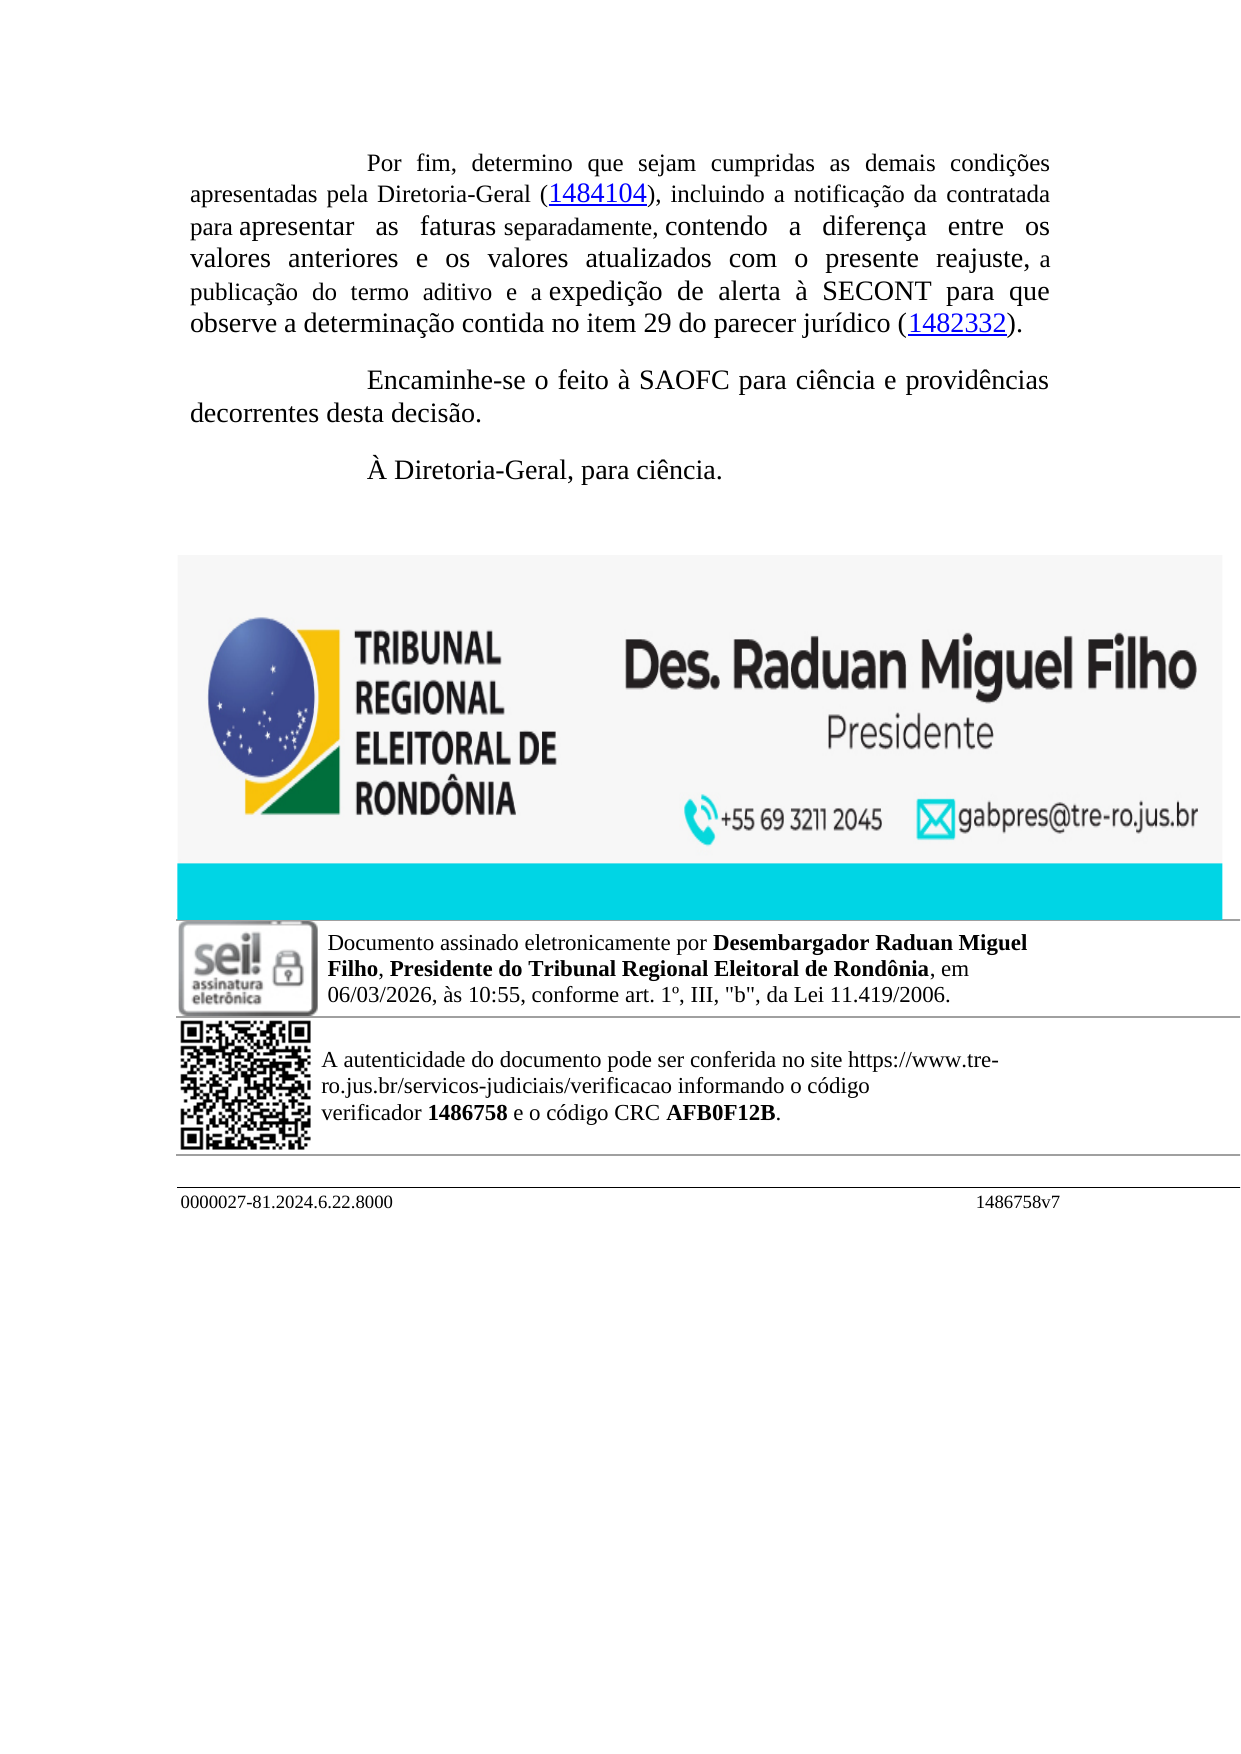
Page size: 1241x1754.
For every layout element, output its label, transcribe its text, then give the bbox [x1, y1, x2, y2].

text À Diretoria-Geral, para ciência. [190, 453, 1051, 486]
table_header [177, 1018, 319, 1154]
text Por fim, determino que sejam cumpridas as demais condições apresentadas pela Diretoria-Geral (1484104), incluindo a notificação da contratada para apresentar as faturas separadamente, contendo a diferença entre os valores anteriores e os valores atualizados com o presente reajuste, a publicação do termo aditivo e a expedição de alerta à SECONT para que observe a determinação contida no item 29 do parecer jurídico (1482332). [190, 148, 1051, 338]
table_header Documento assinado eletronicamente por Desembargador Raduan Miguel Filho, Presidente do Tribunal Regional Eleitoral de Rondônia, em 06/03/2026, às 10:55, conforme art. 1º, III, "b", da Lei 11.419/2006. [326, 921, 1063, 1016]
table_header A autenticidade do documento pode ser conferida no site https://www.tre-ro.jus.br/servicos-judiciais/verificacao informando o código verificador 1486758 e o código CRC AFB0F12B. [319, 1018, 1063, 1154]
text Encaminhe-se o feito à SAOFC para ciência e providências decorrentes desta decisão. [190, 363, 1051, 428]
table_header 0000027-81.2024.6.22.8000 [177, 1188, 620, 1215]
table_header [318, 921, 326, 1016]
table_header 1486758v7 [620, 1188, 1063, 1215]
